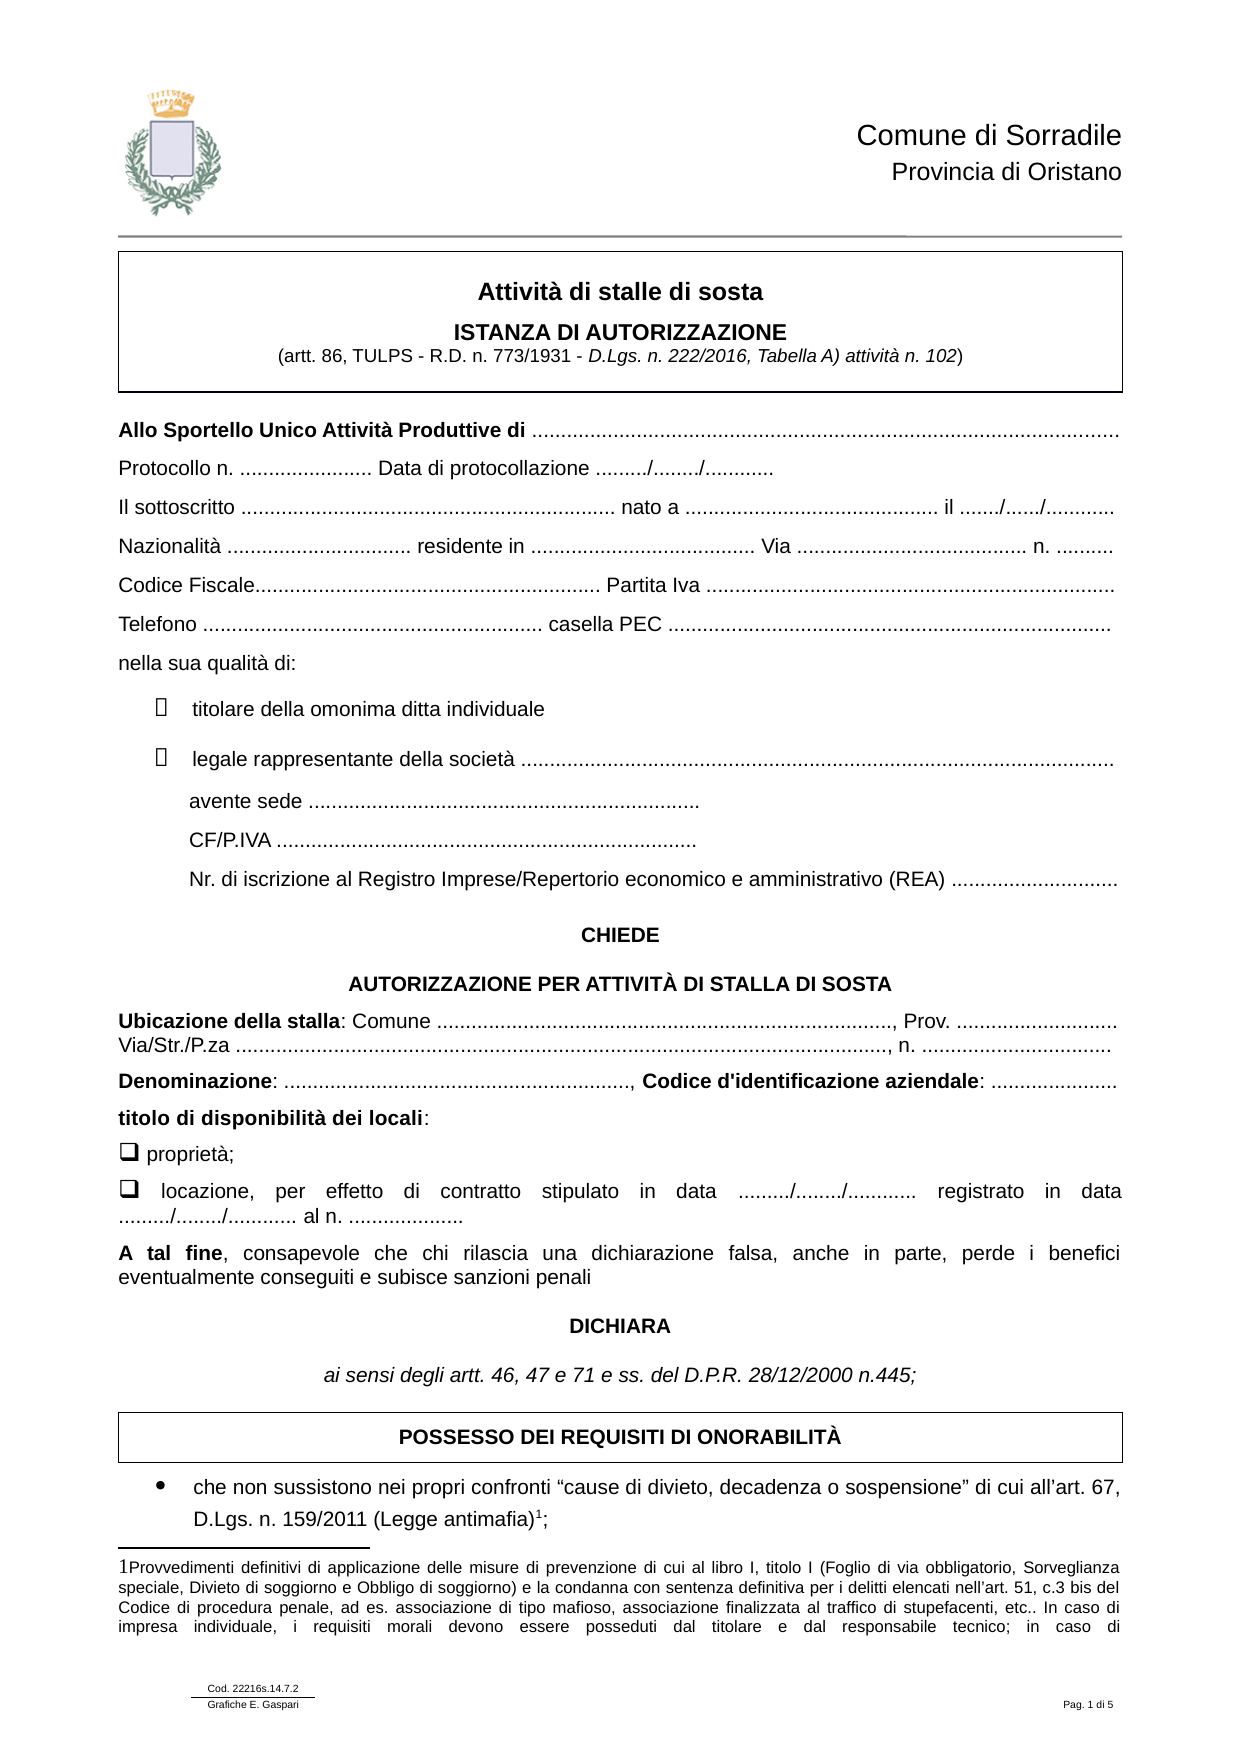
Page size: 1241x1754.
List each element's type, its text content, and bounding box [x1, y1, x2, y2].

text Ubicazione della stalla: Comune ..............................................................................., Prov. ............................ Via/Str./P.za ................................................................................................................., n. ................................. [118, 1008, 1122, 1056]
text  legale rappresentante della società ....................................................................................................... [153, 739, 1122, 773]
text  proprietà; [118, 1142, 1122, 1167]
text Nazionalità ................................ residente in ....................................... Via ........................................ n. .......... [118, 534, 1122, 558]
text CF/P.IVA ......................................................................... [189, 828, 1122, 852]
text Allo Sportello Unico Attività Produttive di [118, 417, 1122, 441]
list che non sussistono nei propri confronti “cause di divieto, decadenza o sospensione” di cui all’art. 67, D.Lgs. n. 159/2011 (Legge antimafia); [156, 1475, 1122, 1531]
text Comune di Sorradile [224, 118, 1122, 152]
text A tal fine, consapevole che chi rilascia una dichiarazione falsa, anche in parte, perde i benefici eventualmente conseguiti e subisce sanzioni penali [118, 1241, 1122, 1289]
text Nr. di iscrizione al Registro Imprese/Repertorio economico e amministrativo (REA) ............................. [189, 867, 1122, 891]
text Provincia di Oristano [224, 157, 1122, 185]
text avente sede .................................................................... [189, 789, 1122, 813]
text Protocollo n. ....................... Data di protocollazione ........./......../............ [118, 456, 1122, 480]
text  locazione, per effetto di contratto stipulato in data ........./......../............ registrato in data ........./......../............ al n. .................... [118, 1179, 1122, 1228]
table_header POSSESSO DEI REQUISITI DI ONORABILITÀ [119, 1413, 1122, 1462]
text nella sua qualità di: [118, 651, 1122, 674]
text AUTORIZZAZIONE PER ATTIVITÀ DI STALLA DI SOSTA [118, 972, 1122, 996]
text Telefono ........................................................... casella PEC ............................................................................. [118, 612, 1122, 636]
text CHIEDE [118, 923, 1122, 947]
text Codice Fiscale............................................................ Partita Iva ....................................................................... [118, 573, 1122, 597]
picture [122, 87, 224, 219]
list Provvedimenti definitivi di applicazione delle misure di prevenzione di cui al libro I, titolo I (Foglio di via obbligatorio, Sorveglianza speciale, Divieto di soggiorno e Obbligo di soggiorno) e la condanna con sentenza definitiva per i delitti elencati nell’art. 51, c.3 bis del Codice di procedura penale, ad es. associazione di tipo mafioso, associazione finalizzata al traffico di stupefacenti, etc.. In caso di impresa individuale, i requisiti morali devono essere posseduti dal titolare e dal responsabile tecnico; in caso di [118, 1554, 1122, 1636]
text DICHIARA [118, 1314, 1122, 1338]
text titolo di disponibilità dei locali: [118, 1105, 1122, 1129]
text Il sottoscritto ................................................................. nato a ............................................ il ......./....../............ [118, 495, 1122, 519]
text ai sensi degli artt. 46, 47 e 71 e ss. del D.P.R. 28/12/2000 n.445; [118, 1363, 1122, 1387]
table_header Attività di stalle di sosta ISTANZA DI AUTORIZZAZIONE (artt. 86, TULPS - R.D. n. 773/1931 - D.Lgs. n. 222/2016, Tabella A) attività n. 102) [119, 252, 1122, 391]
text Denominazione: ............................................................, Codice d'identificazione aziendale: ...................... [118, 1069, 1122, 1093]
text  titolare della omonima ditta individuale [153, 689, 1122, 723]
